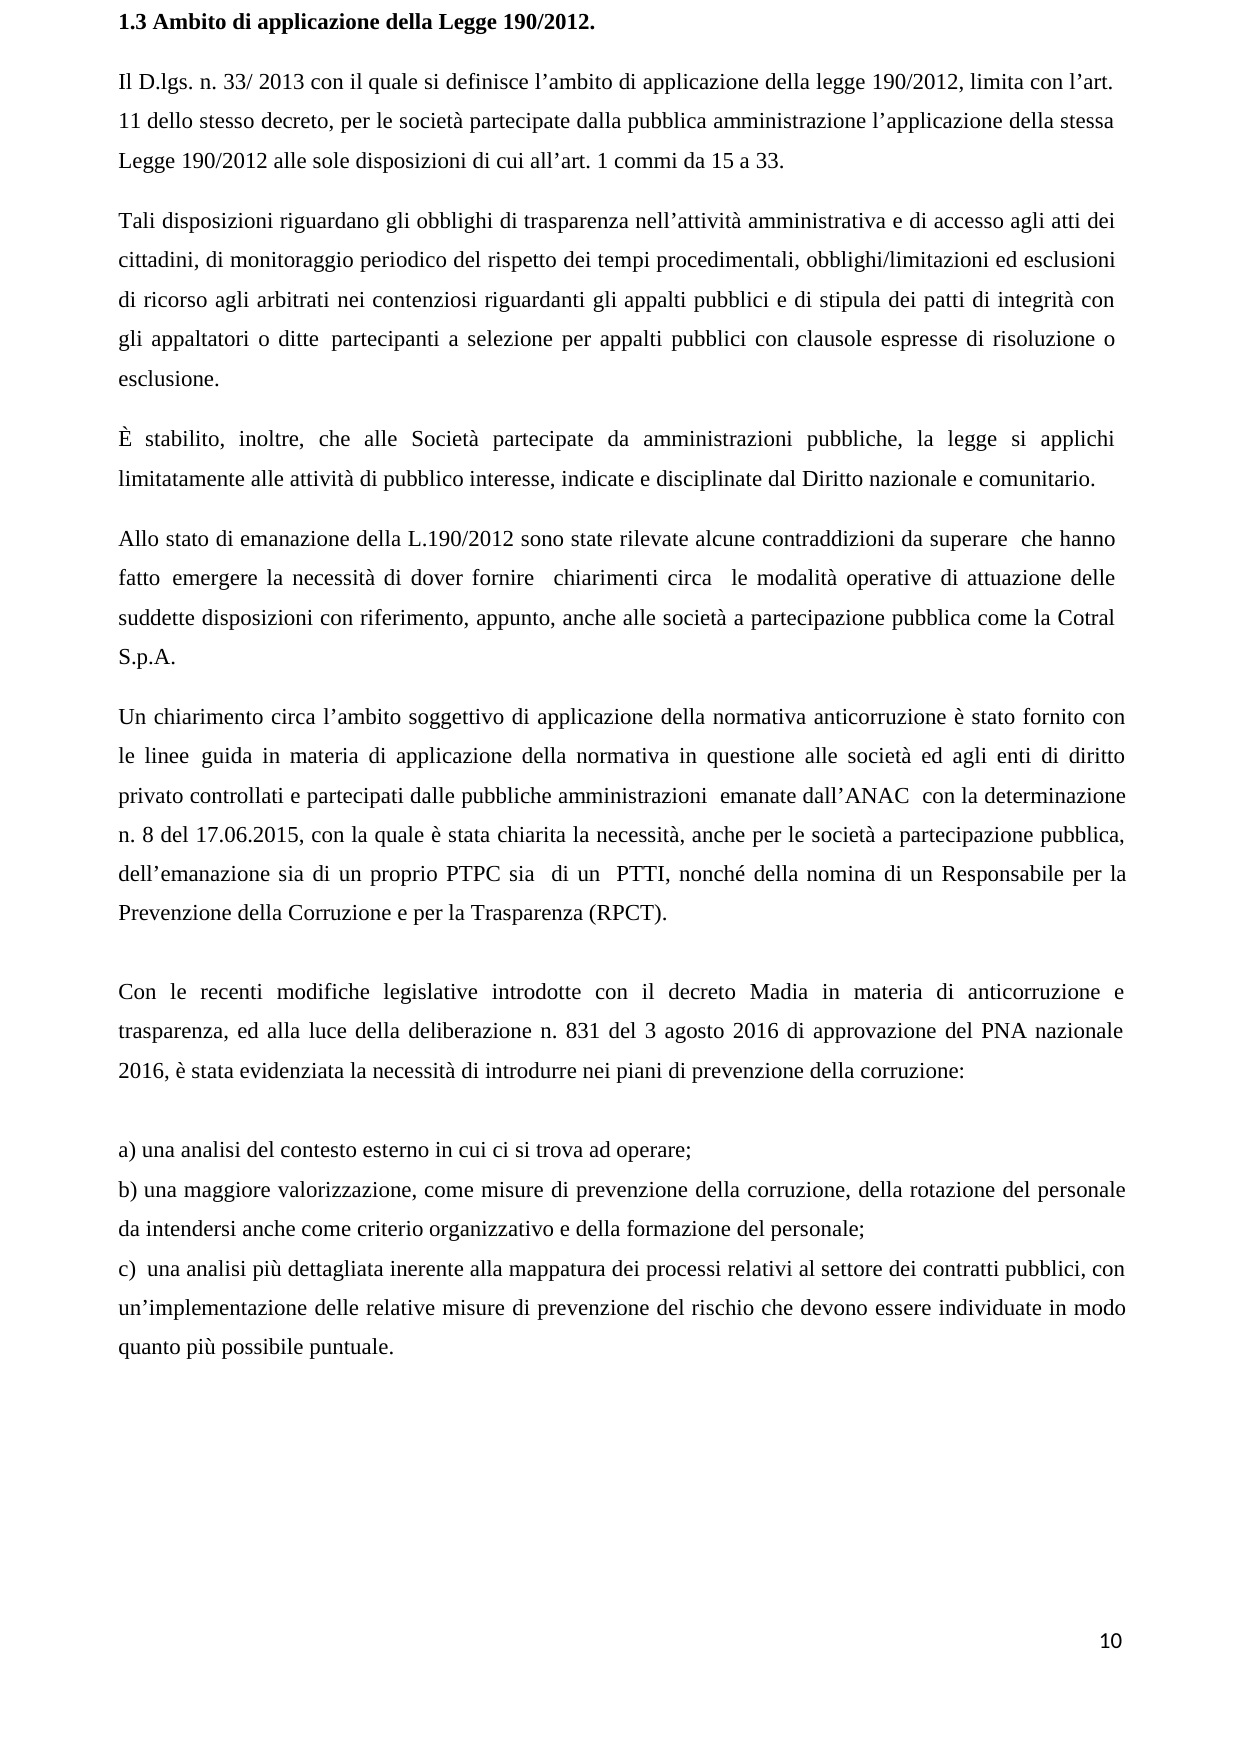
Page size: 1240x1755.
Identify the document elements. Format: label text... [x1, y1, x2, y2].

text Con le recenti modifiche legislative introdotte con il decreto Madia in materia di anticorruzione e trasparenza, ed alla luce della deliberazione n. 831 del 3 agosto 2016 di approvazione del PNA nazionale [118, 978, 1126, 1044]
text È stabilito, inoltre, che alle Società partecipate da amministrazioni pubbliche, la legge si applichi limitatamente alle attività di pubblico interesse, indicate e disciplinate dal Diritto nazionale e comunitario. [118, 425, 1116, 491]
text 2016, è stata evidenziata la necessità di introdurre nei piani di prevenzione della corruzione: [118, 1057, 965, 1084]
text b) una maggiore valorizzazione, come misure di prevenzione della corruzione, della rotazione del personale da intendersi anche come criterio organizzativo e della formazione del personale; [118, 1176, 1126, 1241]
text 11 dello stesso decreto, per le società partecipate dalla pubblica amministrazione l’applicazione della stessa [118, 107, 1116, 133]
text c) una analisi più dettagliata inerente alla mappatura dei processi relativi al settore dei contratti pubblici, con un’implementazione delle relative misure di prevenzione del rischio che devono essere individuate in modo quanto più possibile puntuale. [118, 1254, 1126, 1359]
text Il D.lgs. n. 33/ 2013 con il quale si definisce l’ambito di applicazione della legge 190/2012, limita con l’art. [118, 68, 1115, 94]
text Allo stato di emanazione della L.190/2012 sono state rilevate alcune contraddizioni da superare che hanno fatto emergere la necessità di dover fornire chiarimenti circa le modalità operative di attuazione delle suddette disposizioni con riferimento, appunto, anche alle società a partecipazione pubblica come la Cotral S.p.A. [118, 525, 1116, 669]
text Tali disposizioni riguardano gli obblighi di trasparenza nell’attività amministrativa e di accesso agli atti dei cittadini, di monitoraggio periodico del rispetto dei tempi procedimentali, obblighi/limitazioni ed esclusioni di ricorso agli arbitrati nei contenziosi riguardanti gli appalti pubblici e di stipula dei patti di integrità con gli appaltatori o ditte partecipanti a selezione per appalti pubblici con clausole espresse di risoluzione o esclusione. [118, 207, 1116, 391]
text Un chiarimento circa l’ambito soggettivo di applicazione della normativa anticorruzione è stato fornito con le linee guida in materia di applicazione della normativa in questione alle società ed agli enti di diritto privato controllati e partecipati dalle pubbliche amministrazioni emanate dall’ANAC con la determinazione n. 8 del 17.06.2015, con la quale è stata chiarita la necessità, anche per le società a partecipazione pubblica, dell’emanazione sia di un proprio PTPC sia di un PTTI, nonché della nomina di un Responsabile per la Prevenzione della Corruzione e per la Trasparenza (RPCT). [118, 703, 1126, 926]
text a) una analisi del contesto esterno in cui ci si trova ad operare; [118, 1136, 693, 1163]
text Legge 190/2012 alle sole disposizioni di cui all’art. 1 commi da 15 a 33. [118, 147, 785, 173]
text 1.3 Ambito di applicazione della Legge 190/2012. [118, 8, 598, 34]
